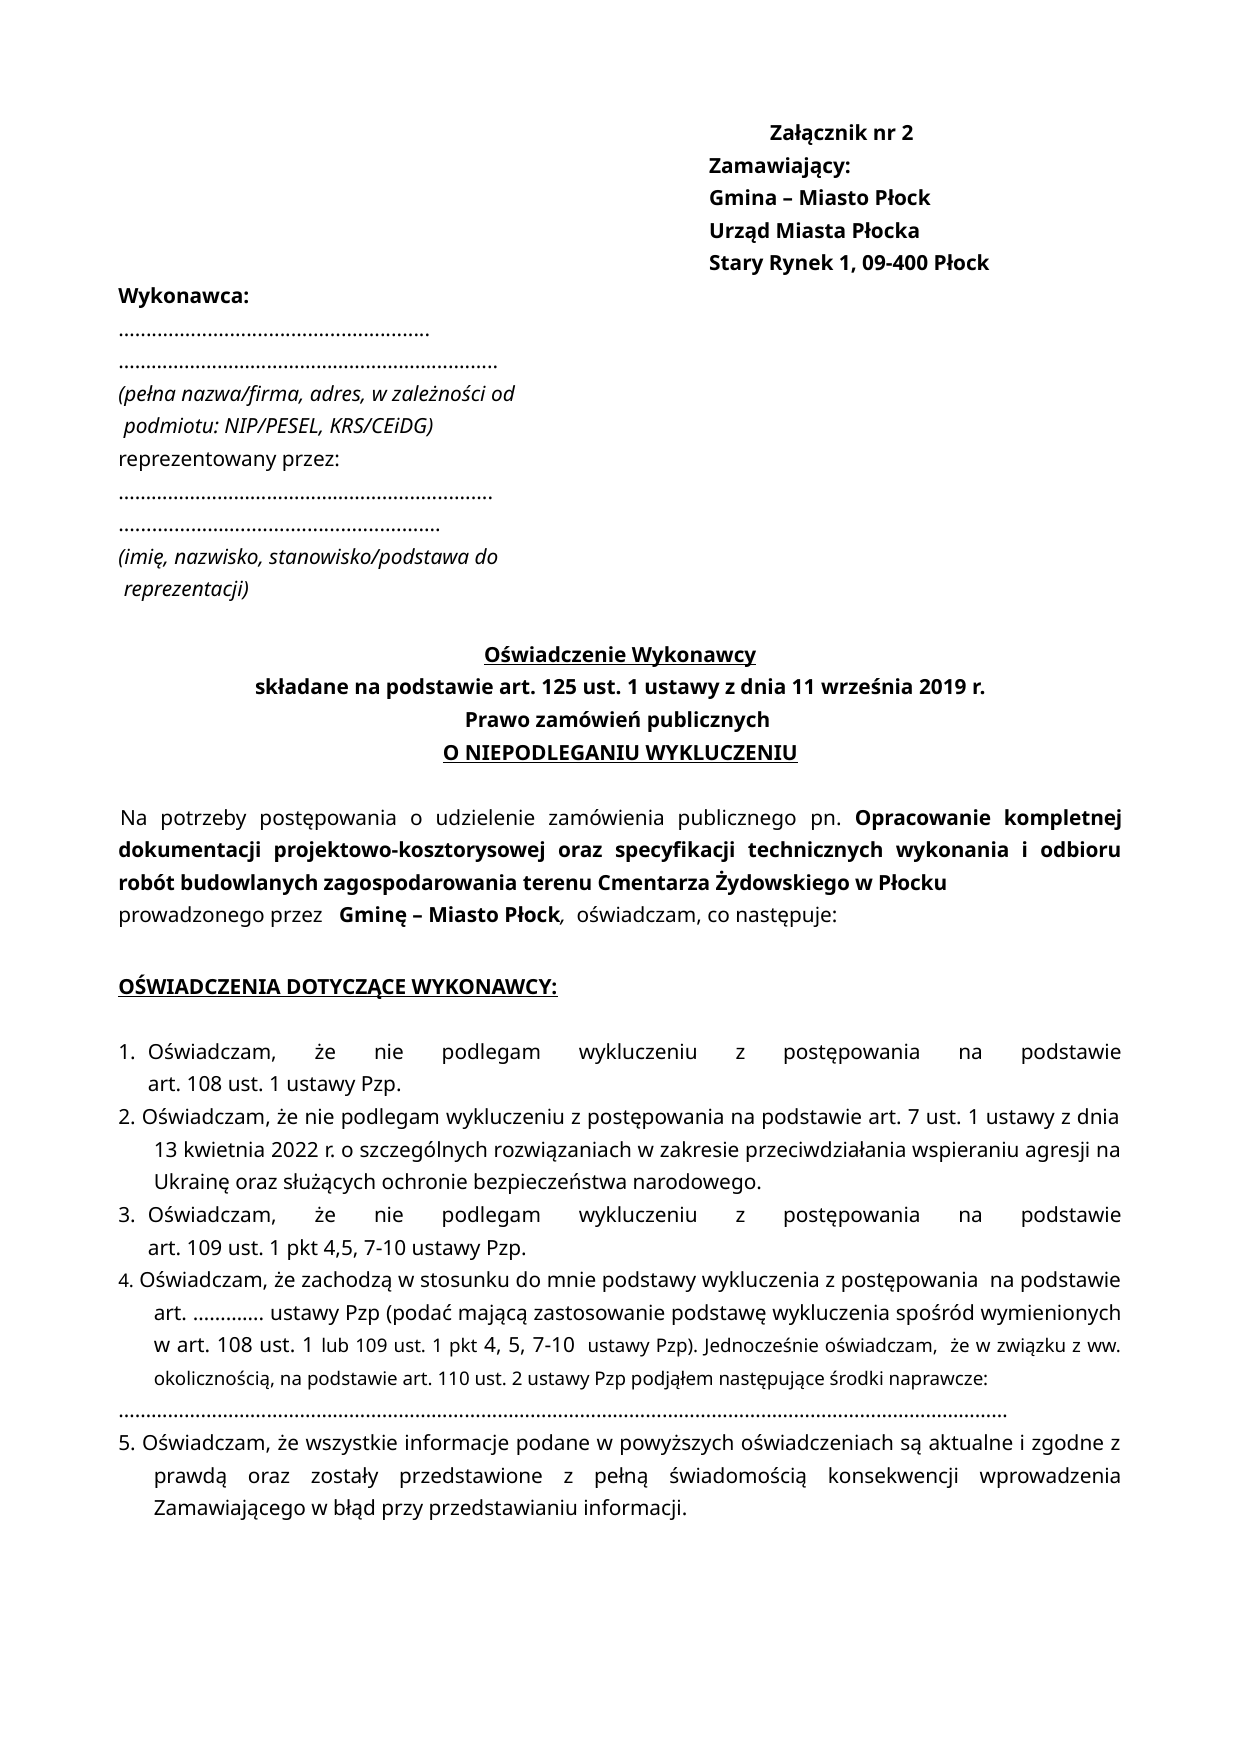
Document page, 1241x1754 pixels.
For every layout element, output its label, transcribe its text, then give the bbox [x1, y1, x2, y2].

text (pełna nazwa/firma, adres, w zależności od [118, 379, 1122, 407]
text 3. Oświadczam, że nie podlegam wykluczeniu z postępowania na podstawie art. 109 ust. 1 pkt 4,5, 7-10 ustawy Pzp. [118, 1200, 1122, 1261]
text ……………………………………………………………………………………………………………………………………………… [118, 1396, 1122, 1424]
text …..................................................... [118, 314, 1122, 342]
text składane na podstawie art. 125 ust. 1 ustawy z dnia 11 września 2019 r. [118, 672, 1122, 701]
text .............……….................................... [118, 509, 1122, 538]
text Zamawiający: [118, 151, 1122, 179]
text 2. Oświadczam, że nie podlegam wykluczeniu z postępowania na podstawie art. 7 ust. 1 ustawy z dnia 13 kwietnia 2022 r. o szczególnych rozwiązaniach w zakresie przeciwdziałania wspieraniu agresji na Ukrainę oraz służących ochronie bezpieczeństwa narodowego. [118, 1102, 1122, 1196]
text podmiotu: NIP/PESEL, KRS/CEiDG) [118, 412, 1122, 440]
text 4. Oświadczam, że zachodzą w stosunku do mnie podstawy wykluczenia z postępowania na podstawie art. …………. ustawy Pzp (podać mającą zastosowanie podstawę wykluczenia spośród wymienionych w art. 108 ust. 1 lub 109 ust. 1 pkt 4, 5, 7-10 ustawy Pzp). Jednocześnie oświadczam, że w związku z ww. okolicznością, na podstawie art. 110 ust. 2 ustawy Pzp podjąłem następujące środki naprawcze: [118, 1265, 1122, 1391]
text Oświadczenie Wykonawcy [118, 640, 1122, 668]
text Stary Rynek 1, 09-400 Płock [118, 248, 1122, 277]
text Wykonawca: [118, 281, 1122, 309]
text Na potrzeby postępowania o udzielenie zamówienia publicznego pn. Opracowanie kompletnej dokumentacji projektowo-kosztorysowej oraz specyfikacji technicznych wykonania i odbioru robót budowlanych zagospodarowania terenu Cmentarza Żydowskiego w Płocku [118, 803, 1122, 896]
text 1. Oświadczam, że nie podlegam wykluczeniu z postępowania na podstawie art. 108 ust. 1 ustawy Pzp. [118, 1037, 1122, 1098]
text (imię, nazwisko, stanowisko/podstawa do [118, 542, 1122, 570]
text reprezentowany przez: [118, 444, 1122, 473]
text reprezentacji) [118, 574, 1122, 603]
text prowadzonego przez Gminę – Miasto Płock, oświadczam, co następuje: [118, 901, 1122, 929]
text O NIEPODLEGANIU WYKLUCZENIU [118, 738, 1122, 766]
text Załącznik nr 2 [118, 118, 1122, 147]
text Gmina – Miasto Płock [118, 183, 1122, 212]
text Prawo zamówień publicznych [118, 705, 1122, 733]
text Urząd Miasta Płocka [118, 216, 1122, 244]
text 5. Oświadczam, że wszystkie informacje podane w powyższych oświadczeniach są aktualne i zgodne z prawdą oraz zostały przedstawione z pełną świadomością konsekwencji wprowadzenia Zamawiającego w błąd przy przedstawianiu informacji. [118, 1428, 1122, 1522]
text OŚWIADCZENIA DOTYCZĄCE WYKONAWCY: [118, 972, 1122, 1000]
text …………………………………………………............ [118, 346, 1122, 375]
text ……………………………………………................. [118, 477, 1122, 505]
